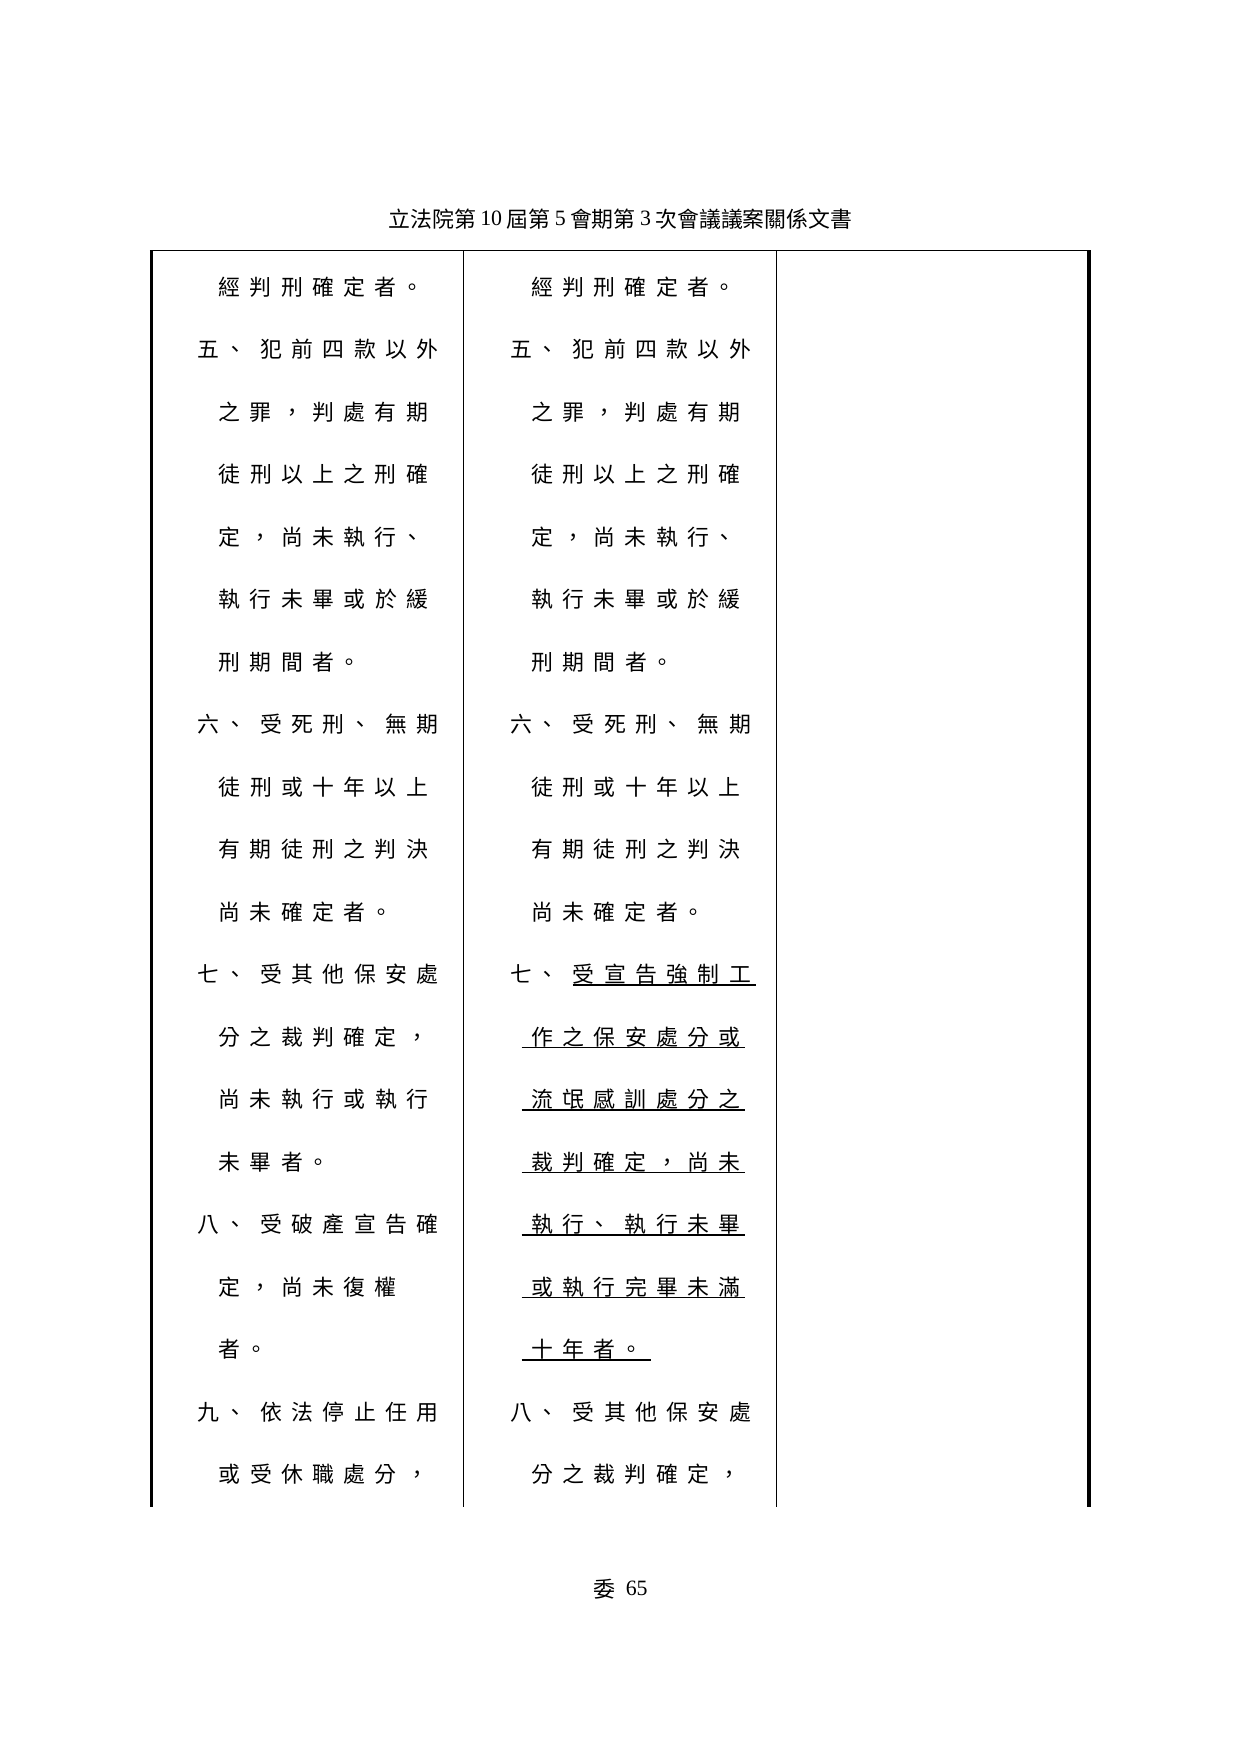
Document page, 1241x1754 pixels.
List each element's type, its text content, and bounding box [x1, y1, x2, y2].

table_cell 經判刑確定者。 五、犯前四款以外之罪，判處有期徒刑以上之刑確定，尚未執行、執行未畢或於緩刑期間者。 六、受死刑、無期徒刑或十年以上有期徒刑之判決尚未確定者。 七、受宣告強制工作之保安處分或流氓感訓處分之裁判確定，尚未執行、執行未畢或執行完畢未滿十年者。 八、受其他保安處分之裁判確定， [464, 251, 776, 1507]
table_cell [777, 251, 1087, 1507]
table_cell 經判刑確定者。 五、犯前四款以外之罪，判處有期徒刑以上之刑確定，尚未執行、執行未畢或於緩刑期間者。 六、受死刑、無期徒刑或十年以上有期徒刑之判決尚未確定者。 七、受其他保安處分之裁判確定，尚未執行或執行未畢者。 八、受破產宣告確定，尚未復權者。 九、依法停止任用或受休職處分， [153, 251, 463, 1507]
